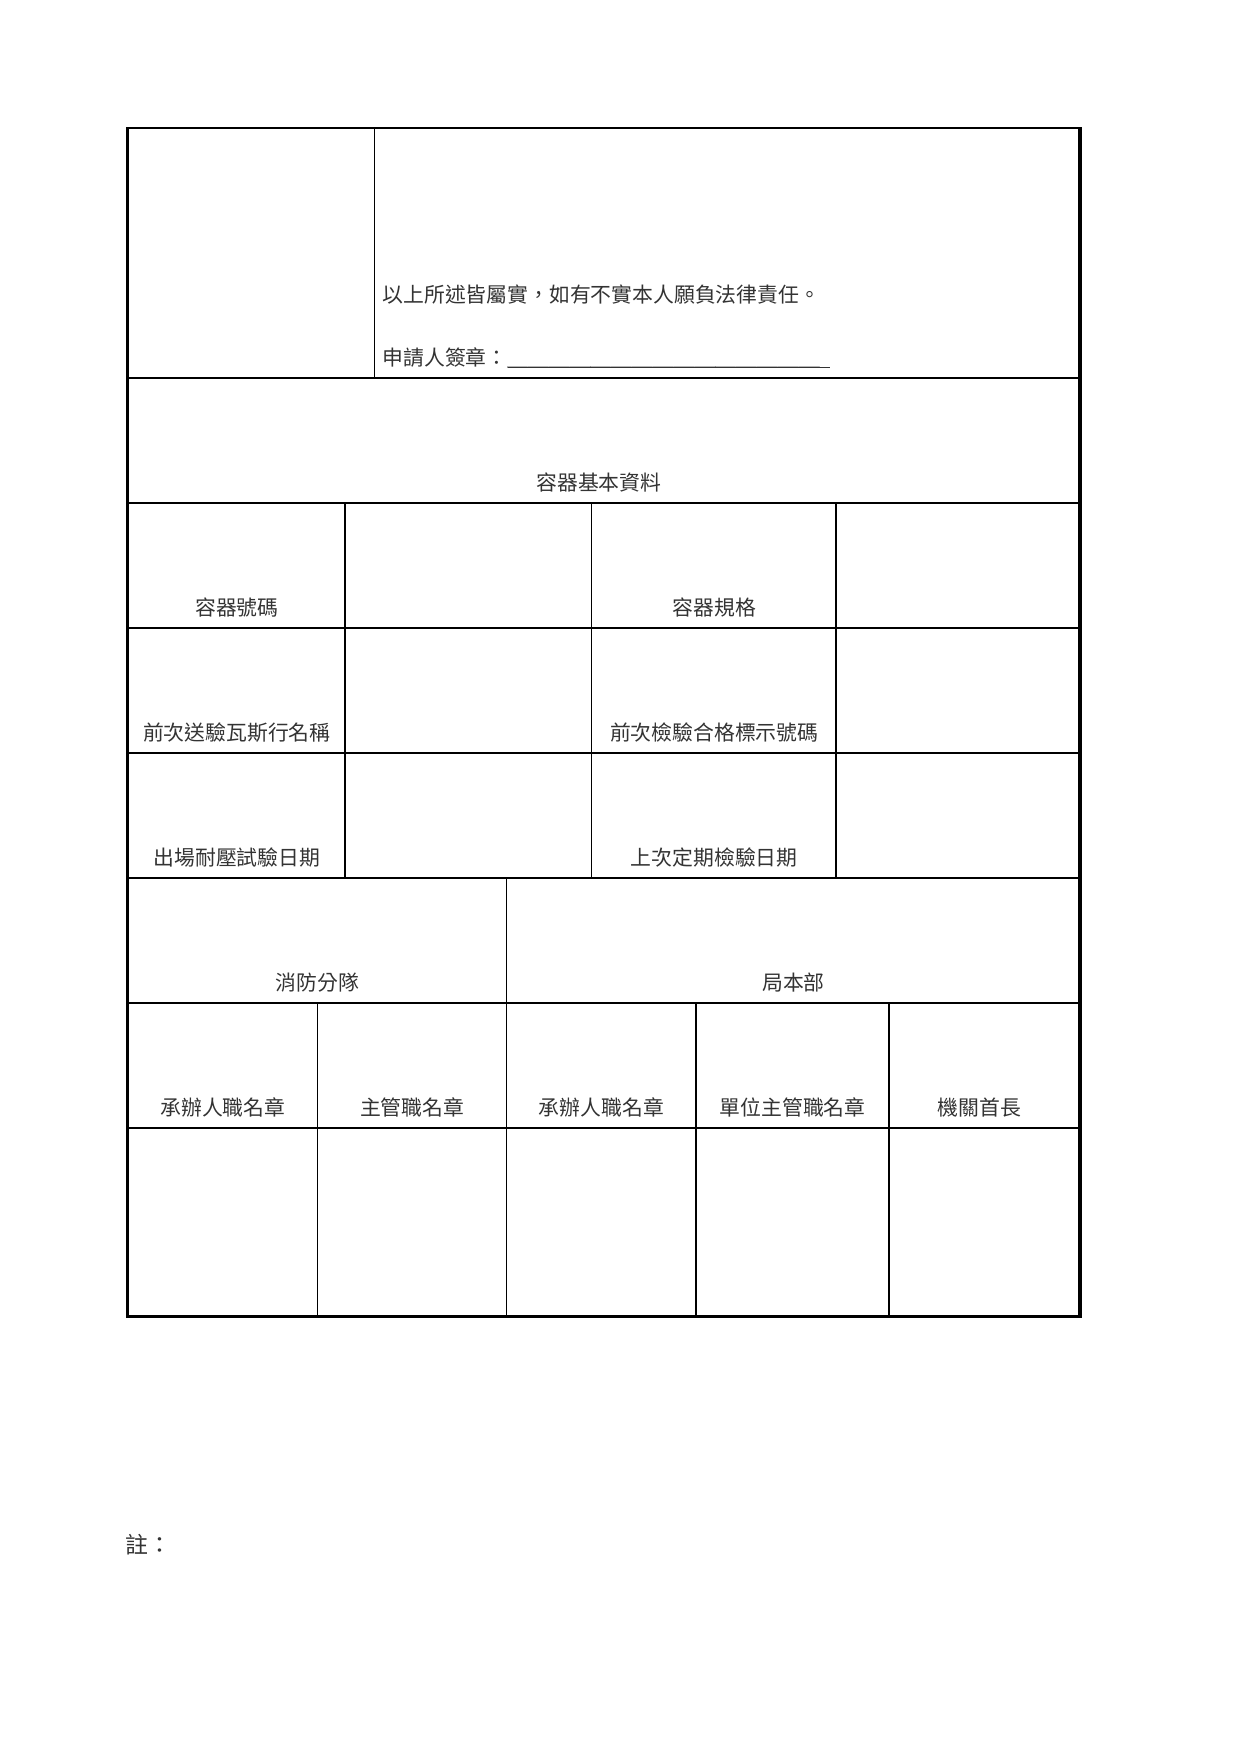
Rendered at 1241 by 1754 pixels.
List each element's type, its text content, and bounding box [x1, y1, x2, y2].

table_cell 出場耐壓試驗日期 [129, 754, 344, 877]
table_cell 消防分隊 [129, 879, 506, 1002]
table_cell [346, 504, 591, 627]
table_cell 容器號碼 [129, 504, 344, 627]
table_cell [890, 1129, 1078, 1314]
table_cell 前次送驗瓦斯行名稱 [129, 629, 344, 752]
table_cell 上次定期檢驗日期 [592, 754, 835, 877]
table_cell 機關首長 [890, 1004, 1078, 1127]
table_cell [129, 129, 374, 377]
table_cell [863, 1318, 889, 1439]
table_cell 以上所述皆屬實，如有不實本人願負法律責任。 申請人簽章：＿＿＿＿＿＿＿＿＿＿＿＿＿＿＿ [375, 129, 1078, 377]
table_cell 容器基本資料 [129, 379, 1078, 502]
table_cell [346, 629, 591, 752]
text 註： [125, 1502, 1115, 1564]
table_cell 單位主管職名章 [697, 1004, 888, 1127]
table_cell [317, 1318, 345, 1439]
table_cell [697, 1129, 888, 1314]
table_cell 承辦人職名章 [507, 1004, 695, 1127]
table_cell 局本部 [507, 879, 1078, 1002]
table_cell [506, 1318, 592, 1439]
table_cell [268, 1318, 317, 1439]
table_cell [318, 1129, 506, 1314]
table_cell 主管職名章 [318, 1004, 506, 1127]
table_cell [607, 1318, 696, 1439]
table_cell [696, 1318, 753, 1439]
table_cell [837, 504, 1078, 627]
table_cell [345, 1318, 374, 1439]
table_cell [129, 1129, 317, 1314]
table_cell [753, 1318, 836, 1439]
table_cell [346, 754, 591, 877]
table_cell [443, 1318, 506, 1439]
table_cell 承辦人職名章 [129, 1004, 317, 1127]
table_cell [837, 629, 1078, 752]
table_cell [837, 754, 1078, 877]
table_cell [836, 1318, 863, 1439]
table_cell [889, 1318, 1080, 1439]
table_cell [507, 1129, 695, 1314]
table_cell 容器規格 [592, 504, 835, 627]
table_cell [592, 1318, 607, 1439]
table_cell [374, 1318, 443, 1439]
table_cell [128, 1318, 267, 1439]
table_cell 前次檢驗合格標示號碼 [592, 629, 835, 752]
